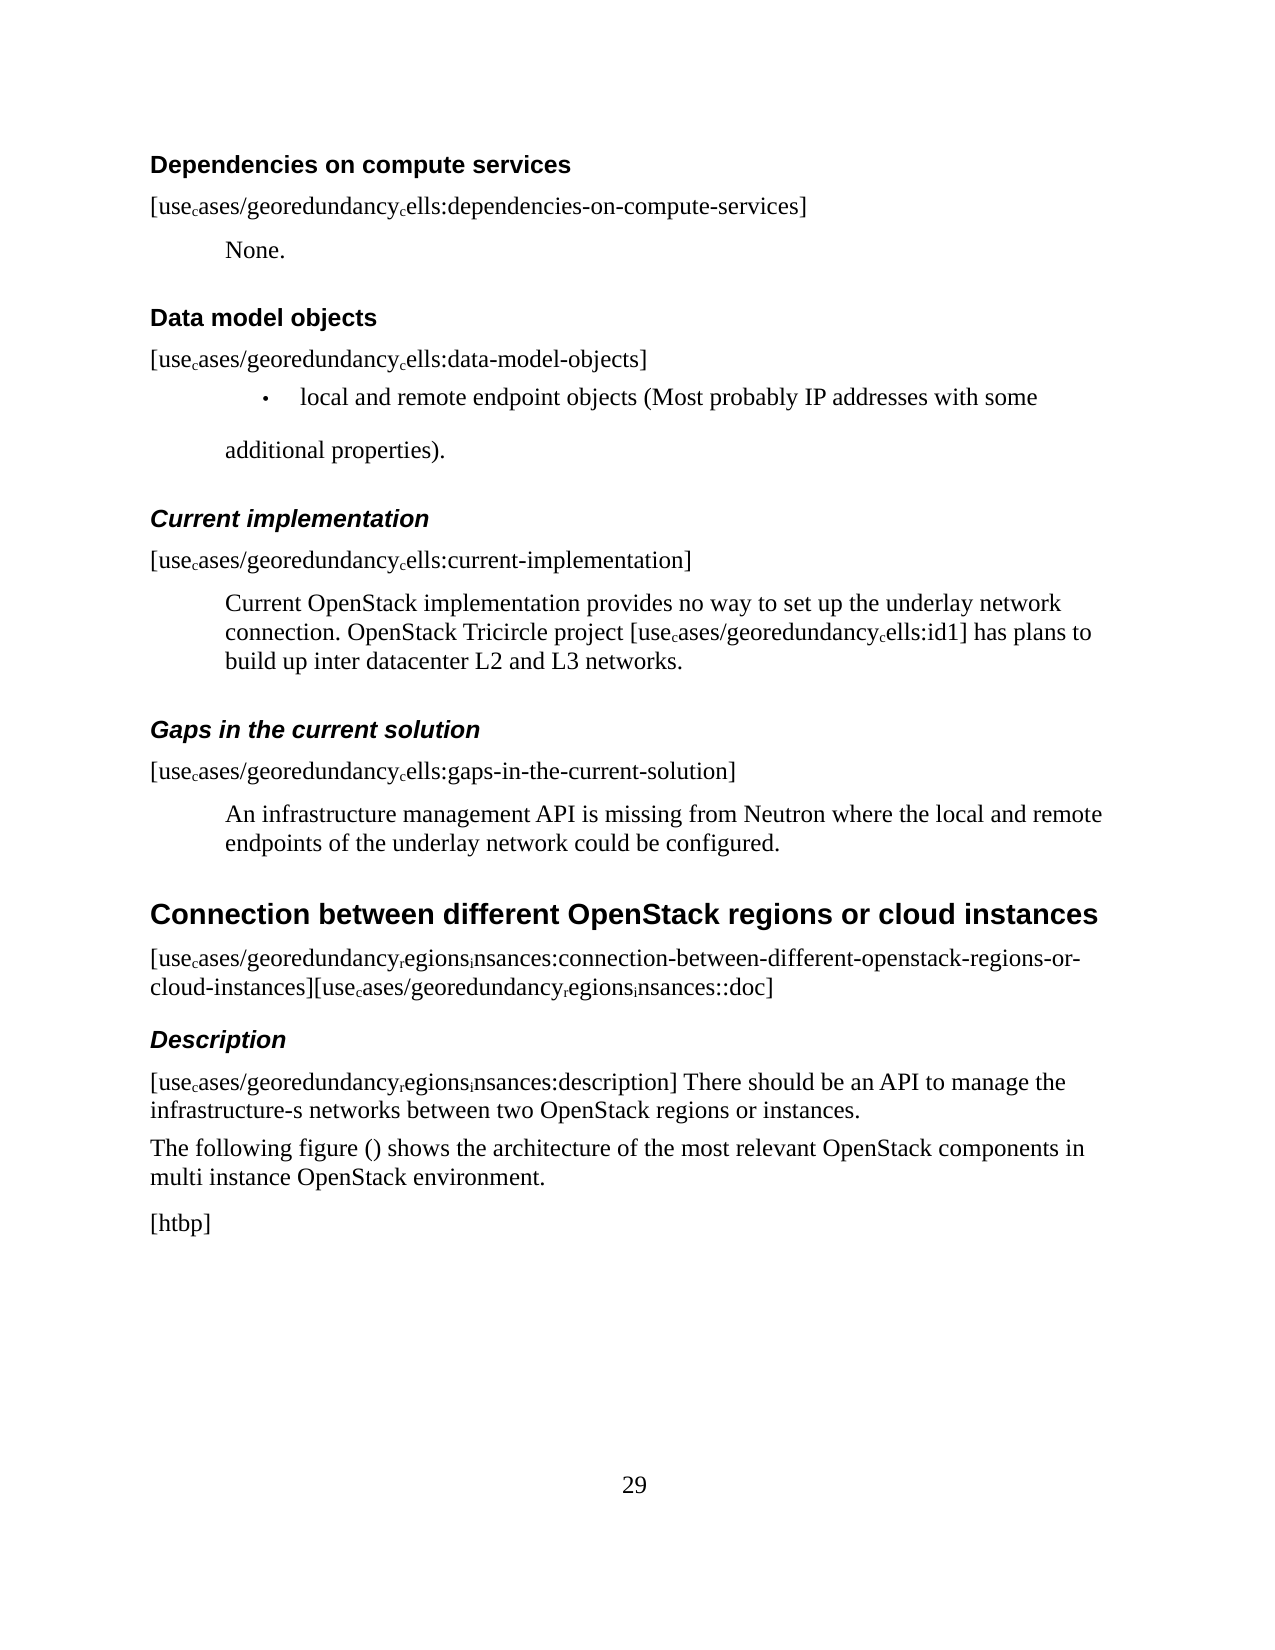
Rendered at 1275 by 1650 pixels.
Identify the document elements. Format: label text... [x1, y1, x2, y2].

text The following figure () shows the architecture of the most relevant OpenStack components in multi instance OpenStack environment. [150, 1133, 1125, 1191]
subtitle Description [150, 1026, 1125, 1054]
text [usecases/georedundancyregionsinsances:connection-between-different-openstack-regions-or-cloud-instances][usecases/georedundancyregionsinsances::doc] [150, 943, 1125, 1001]
text Current OpenStack implementation provides no way to set up the underlay network connection. OpenStack Tricircle project [usecases/georedundancycells:id1] has plans to build up inter datacenter L2 and L3 networks. [225, 588, 1125, 675]
subtitle Connection between different OpenStack regions or cloud instances [150, 897, 1125, 931]
list local and remote endpoint objects (Most probably IP addresses with some [262, 382, 1125, 411]
text [usecases/georedundancyregionsinsances:description] There should be an API to manage the infrastructure-s networks between two OpenStack regions or instances. [150, 1067, 1125, 1124]
text [htbp] [150, 1208, 1125, 1237]
text [usecases/georedundancycells:data-model-objects] [150, 344, 1125, 373]
subtitle Data model objects [150, 303, 1125, 332]
text [usecases/georedundancycells:current-implementation] [150, 545, 1125, 573]
text [usecases/georedundancycells:gaps-in-the-current-solution] [150, 756, 1125, 784]
text An infrastructure management API is missing from Neutron where the local and remote endpoints of the underlay network could be configured. [225, 799, 1125, 857]
text [usecases/georedundancycells:dependencies-on-compute-services] [150, 191, 1125, 220]
text additional properties). [225, 435, 1125, 464]
subtitle Gaps in the current solution [150, 715, 1125, 743]
subtitle Dependencies on compute services [150, 150, 1125, 178]
text None. [225, 235, 1125, 263]
subtitle Current implementation [150, 504, 1125, 532]
